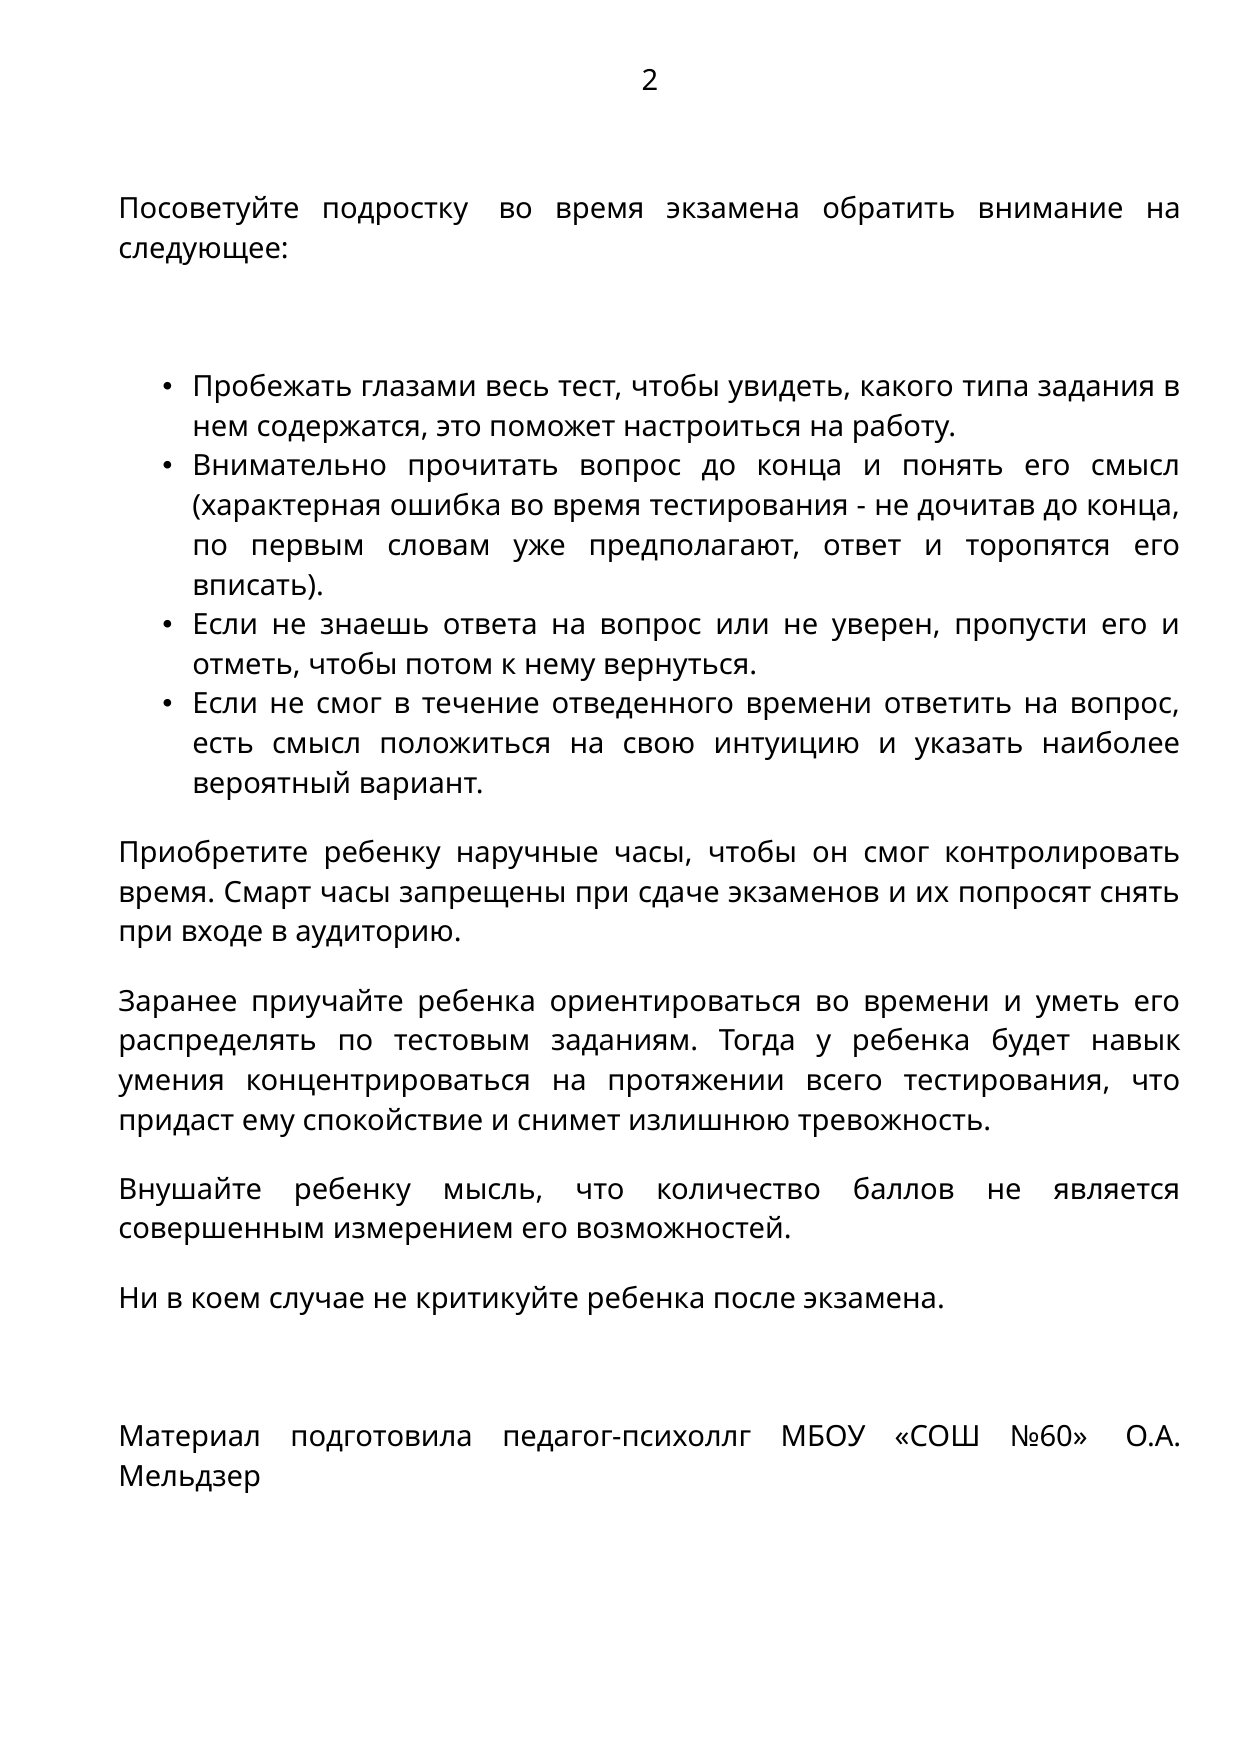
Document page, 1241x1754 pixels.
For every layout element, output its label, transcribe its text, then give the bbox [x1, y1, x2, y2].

text Материал подготовила педагог-психоллг МБОУ «СОШ №60» О.А. Мельдзер [118, 1415, 1181, 1495]
list Если не знаешь ответа на вопрос или не уверен, пропусти его и отметь, чтобы потом к нему вернуться. [162, 603, 1181, 683]
text Посоветуйте подростку во время экзамена обратить внимание на следующее: [118, 187, 1181, 267]
list Пробежать глазами весь тест, чтобы увидеть, какого типа задания в нем содержатся, это поможет настроиться на работу. [162, 365, 1181, 445]
list Если не смог в течение отведенного времени ответить на вопрос, есть смысл положиться на свою интуицию и указать наиболее вероятный вариант. [162, 683, 1181, 802]
text Внушайте ребенку мысль, что количество баллов не является совершенным измерением его возможностей. [118, 1168, 1181, 1247]
text Заранее приучайте ребенка ориентироваться во времени и уметь его распределять по тестовым заданиям. Тогда у ребенка будет навык умения концентрироваться на протяжении всего тестирования, что придаст ему спокойствие и снимет излишнюю тревожность. [118, 980, 1181, 1139]
text Приобретите ребенку наручные часы, чтобы он смог контролировать время. Смарт часы запрещены при сдаче экзаменов и их попросят снять при входе в аудиторию. [118, 831, 1181, 950]
list Внимательно прочитать вопрос до конца и понять его смысл (характерная ошибка во время тестирования - не дочитав до конца, по первым словам уже предполагают, ответ и торопятся его вписать). [162, 445, 1181, 603]
text Ни в коем случае не критикуйте ребенка после экзамена. [118, 1277, 1181, 1317]
